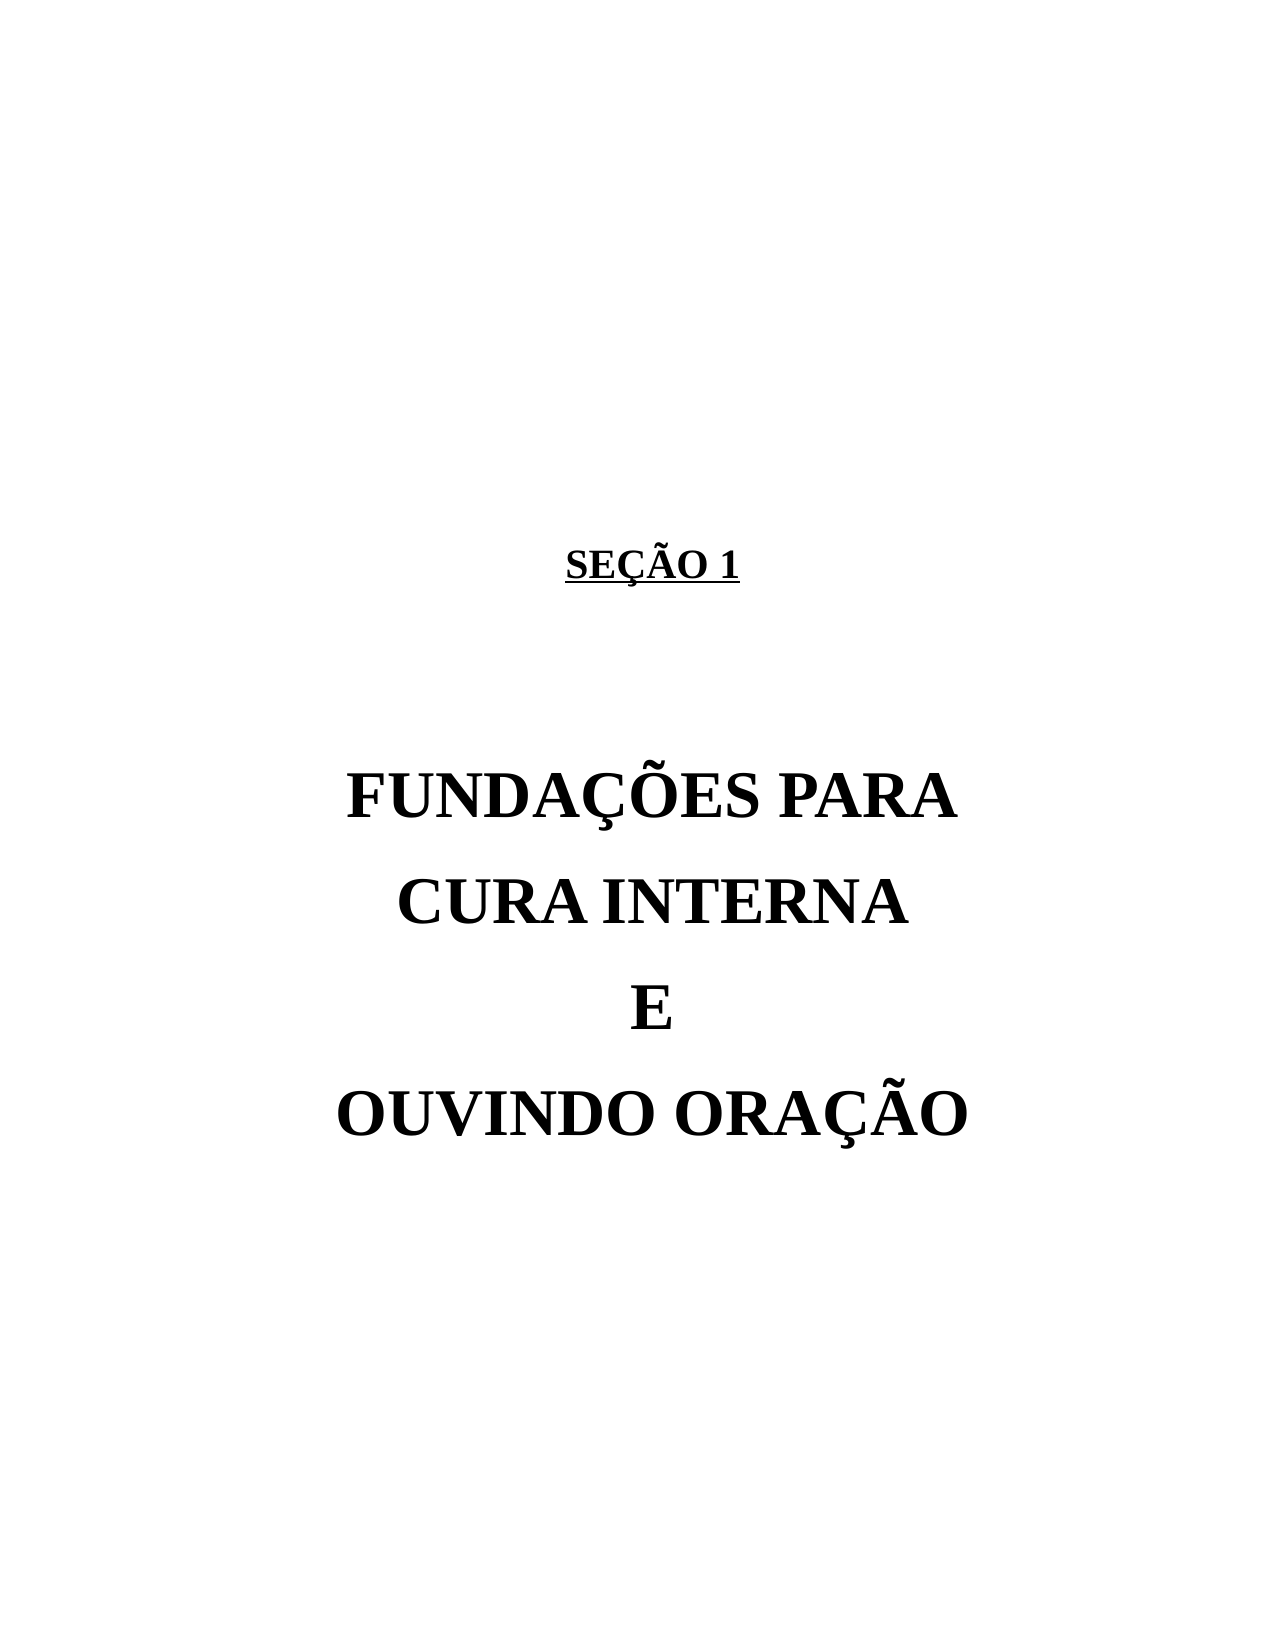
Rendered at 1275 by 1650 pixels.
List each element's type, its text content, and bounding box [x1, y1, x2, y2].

subtitle FUNDAÇÕES PARA CURA INTERNA E OUVINDO ORAÇÃO [105, 756, 1200, 1149]
subtitle SEÇÃO 1 [105, 539, 1200, 587]
